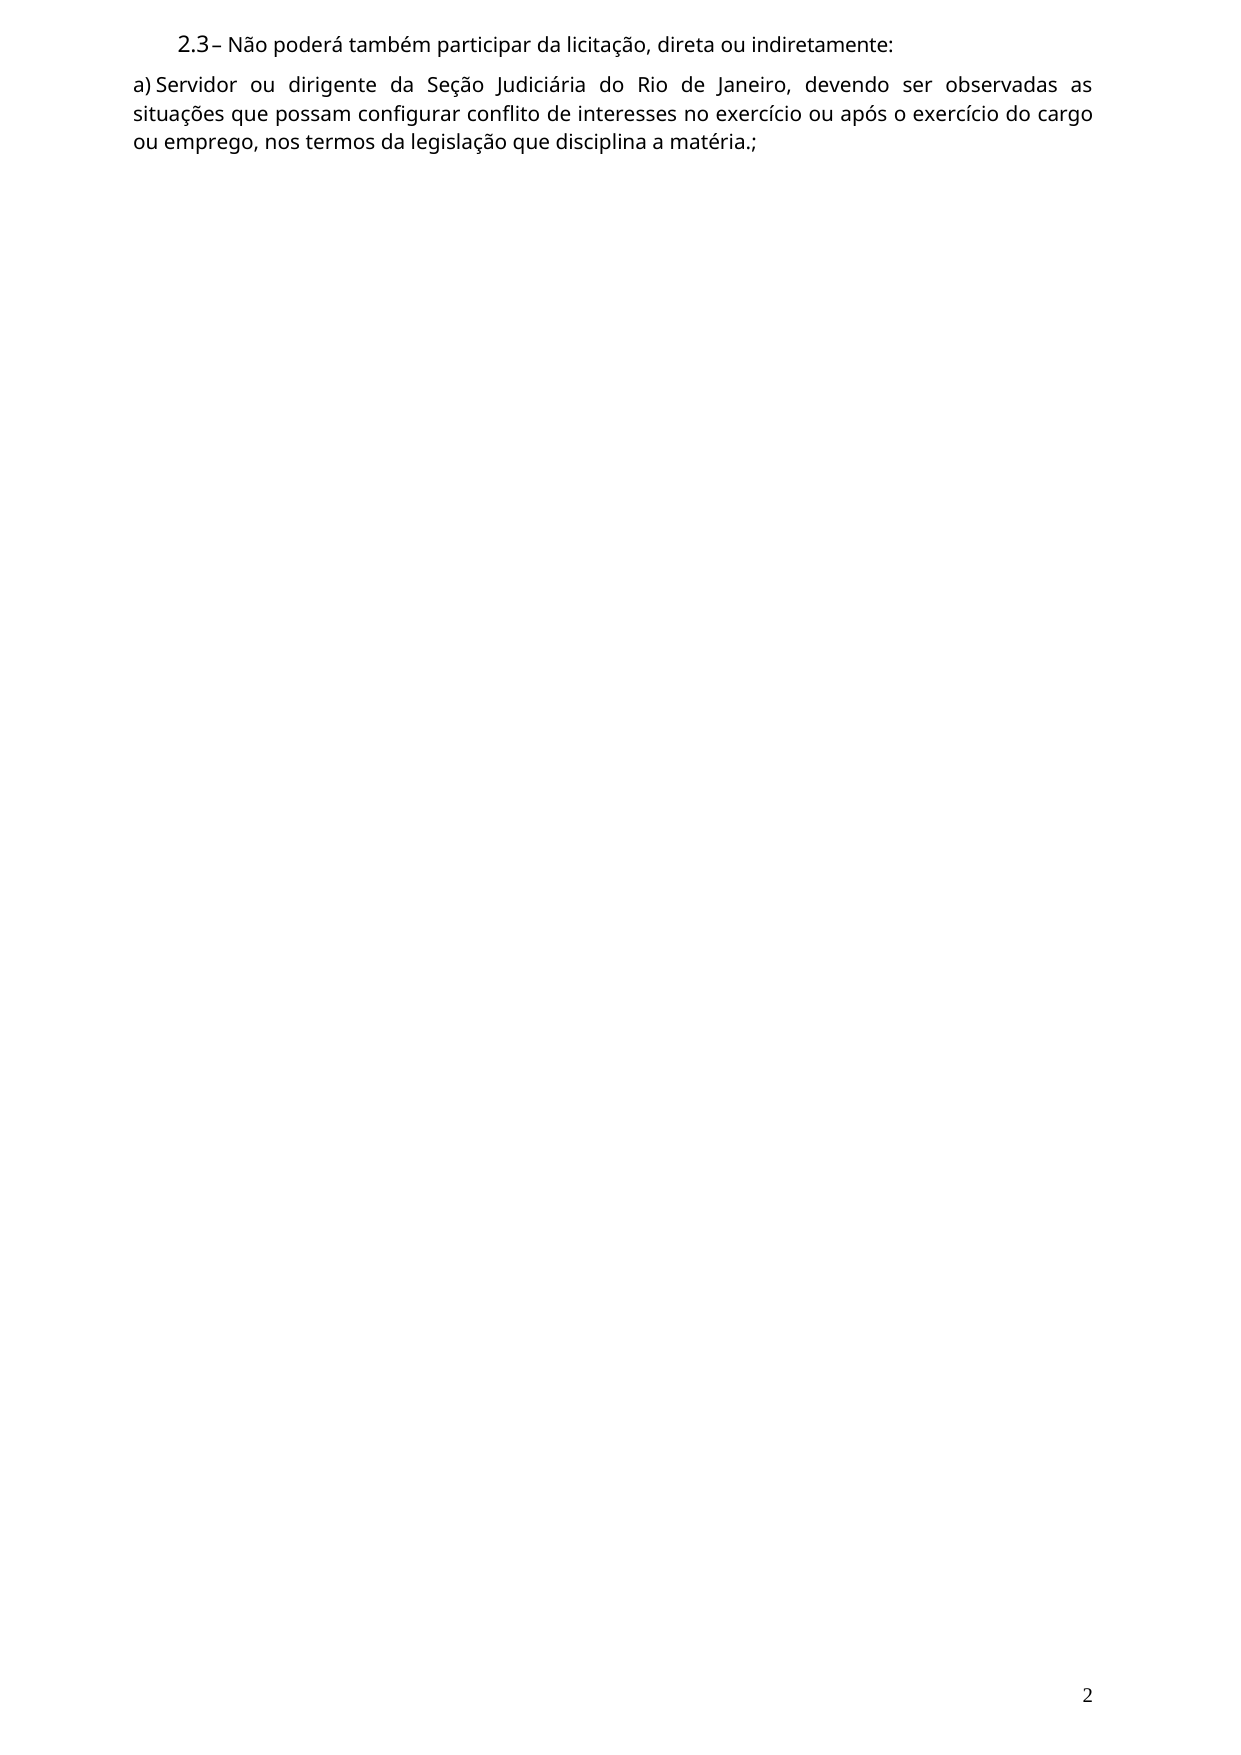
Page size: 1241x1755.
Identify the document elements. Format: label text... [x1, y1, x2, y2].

list – Não poderá também participar da licitação, direta ou indiretamente: [177, 28, 1137, 60]
list Servidor ou dirigente da Seção Judiciária do Rio de Janeiro, devendo ser observadas as situações que possam configurar conflito de interesses no exercício ou após o exercício do cargo ou emprego, nos termos da legislação que disciplina a matéria.; [133, 70, 1093, 156]
